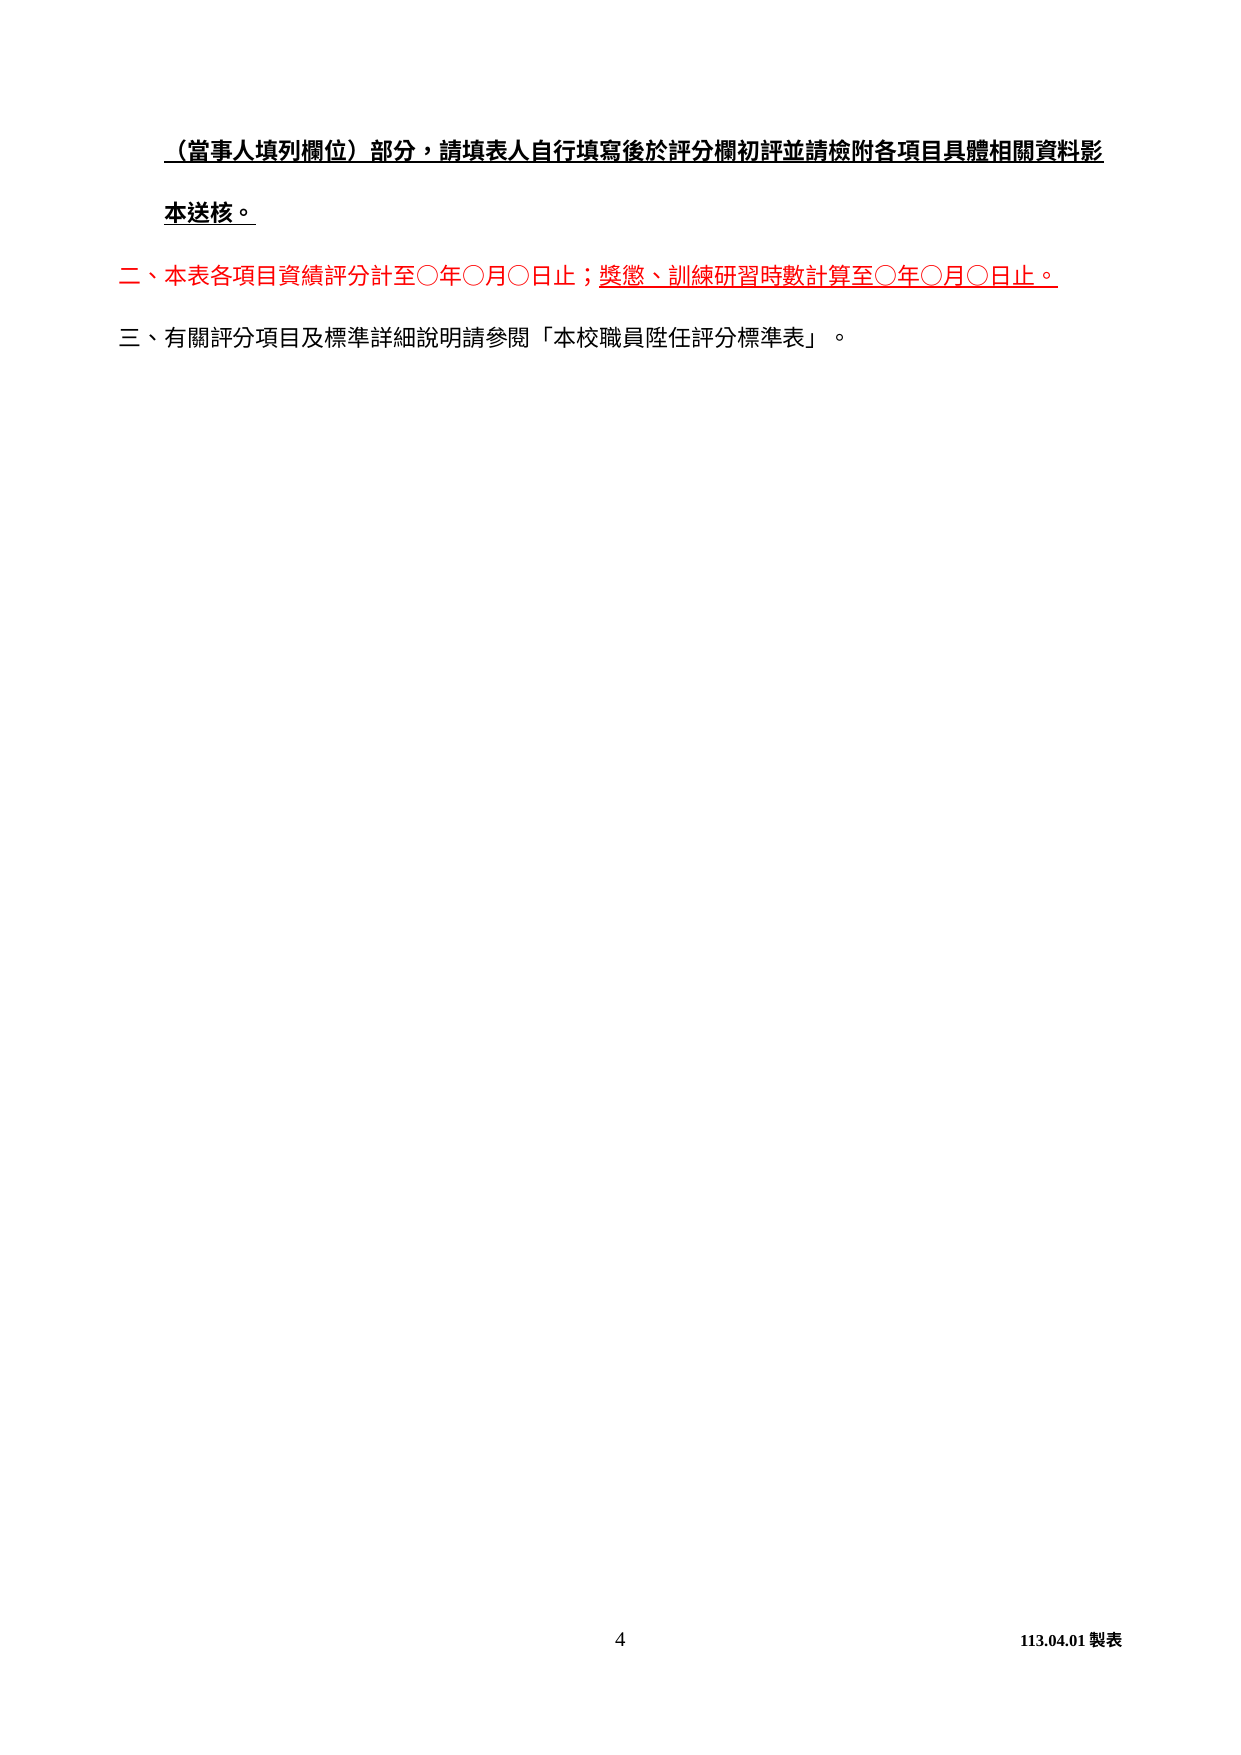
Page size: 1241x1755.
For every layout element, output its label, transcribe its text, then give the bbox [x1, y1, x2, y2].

text 二、本表各項目資績評分計至○年○月○日止；獎懲、訓練研習時數計算至○年○月○日止。 [118, 233, 1122, 295]
text （當事人填列欄位）部分，請填表人自行填寫後於評分欄初評並請檢附各項目具體相關資料影本送核。 [118, 108, 1122, 233]
text 三、有關評分項目及標準詳細說明請參閱「本校職員陞任評分標準表」。 [118, 295, 1122, 358]
